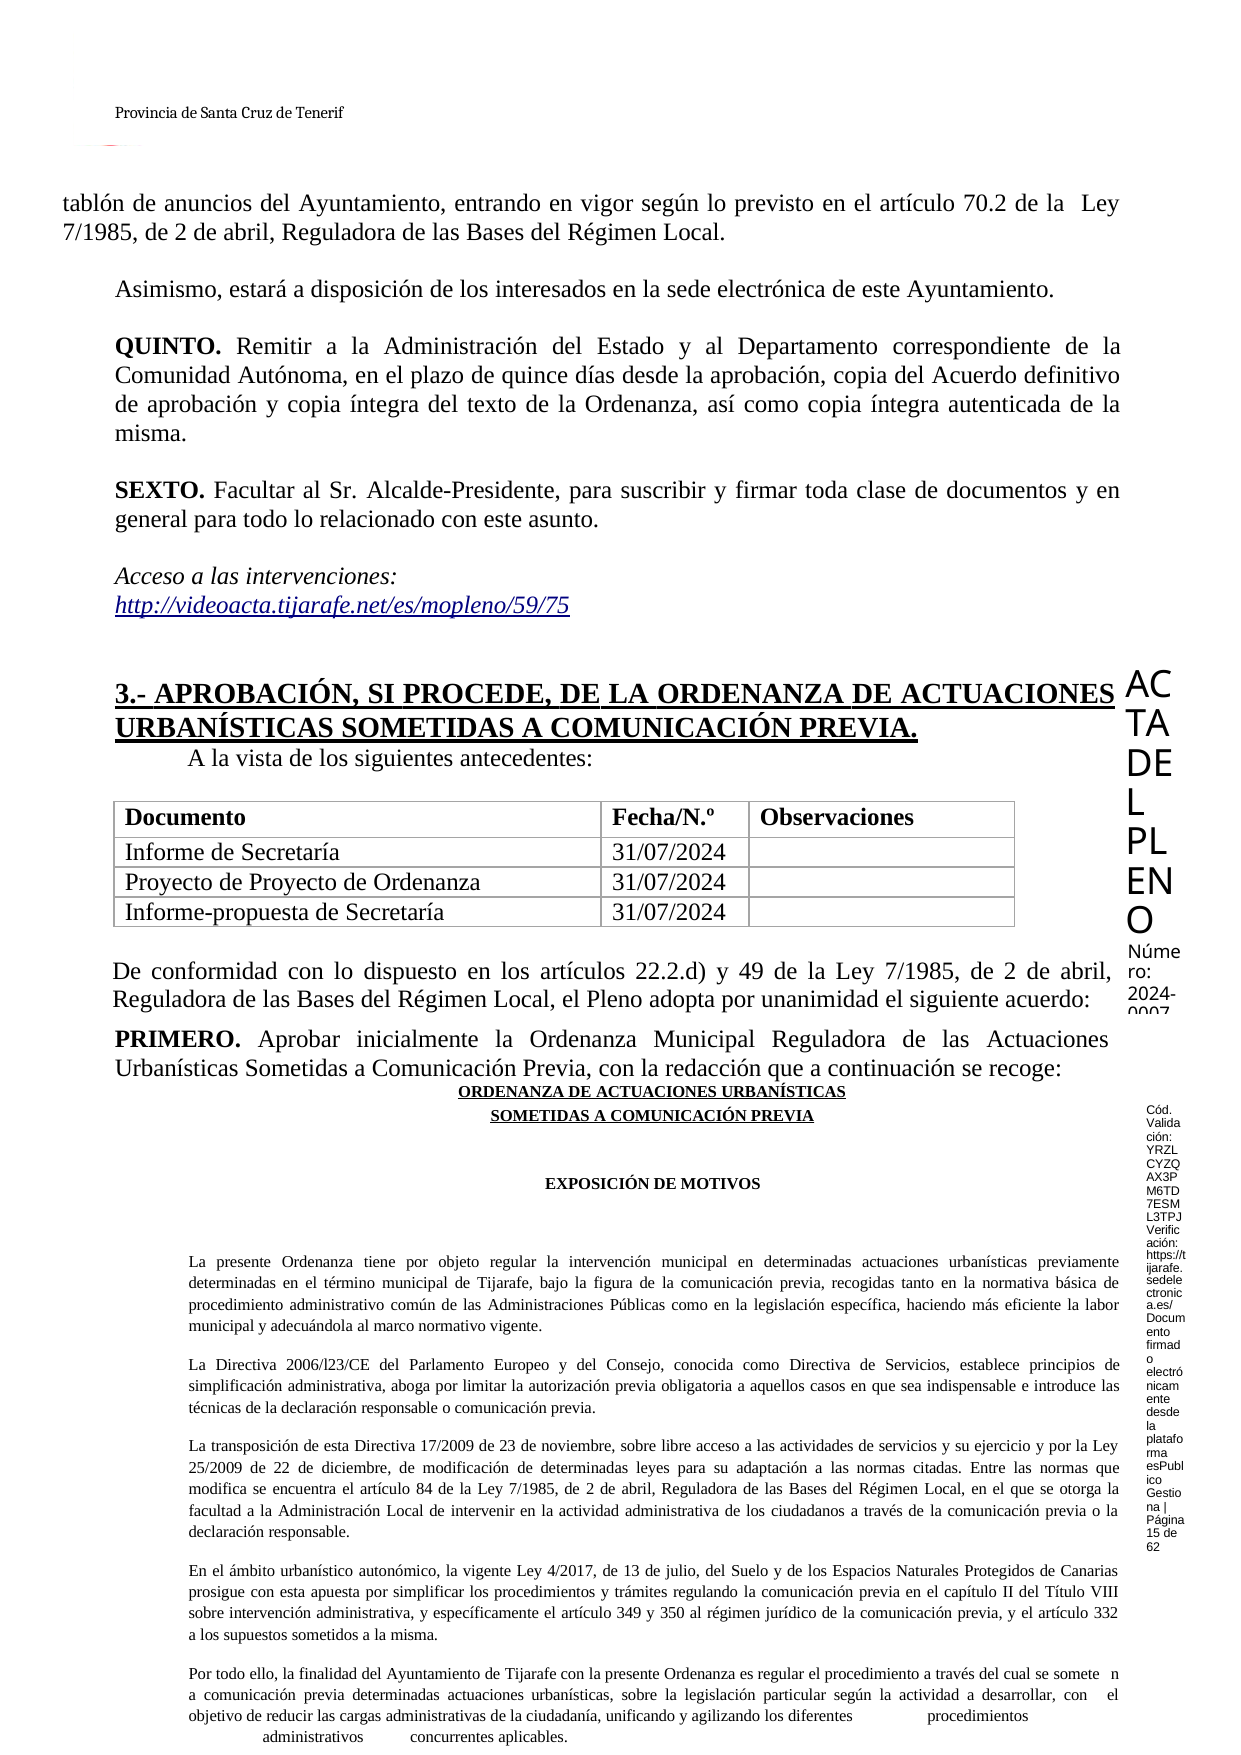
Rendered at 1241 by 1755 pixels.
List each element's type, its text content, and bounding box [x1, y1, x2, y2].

table_cell 31/07/2024 [602, 838, 748, 866]
text La presente Ordenanza tiene por objeto regular la intervención municipal en determinadas actuaciones urbanísticas previamente determinadas en el término municipal de Tijarafe, bajo la figura de la comunicación previa, recogidas tanto en la normativa básica de procedimiento administrativo común de las Administraciones Públicas como en la legislación específica, haciendo más eficiente la labor municipal y adecuándola al marco normativo vigente. [188, 1252, 1119, 1335]
table_cell [750, 898, 1014, 926]
table_cell 31/07/2024 [602, 898, 748, 926]
text Verificación: https://tijarafe.sedelectronica.es/ [1146, 1224, 1186, 1312]
subtitle A la vista de los siguientes antecedentes: [187, 744, 1123, 772]
table_header Observaciones [750, 802, 1014, 836]
text De conformidad con lo dispuesto en los artículos 22.2.d) y 49 de la Ley 7/1985, de 2 de abril, Reguladora de las Bases del Régimen Local, el Pleno adopta por unanimidad el siguiente acuerdo: [112, 956, 1114, 1013]
text Documento firmado electrónicamente desde la plataforma esPublico Gestiona | Página 15 de 62 [1146, 1312, 1186, 1554]
text Cód. Validación: YRZLCYZQAX3PM6TD7ESML3TPJ [1146, 1104, 1186, 1224]
subtitle [1144, 1103, 1186, 1641]
text administrativos concurrentes aplicables. [262, 1727, 1195, 1746]
table_cell Informe-propuesta de Secretaría [115, 898, 600, 926]
table_cell Informe de Secretaría [115, 838, 600, 866]
subtitle ORDENANZA DE ACTUACIONES URBANÍSTICAS SOMETIDAS A COMUNICACIÓN PREVIA [458, 1081, 850, 1124]
table_header Documento [115, 802, 600, 836]
table_header Fecha/N.º [602, 802, 748, 836]
table_cell Proyecto de Proyecto de Ordenanza [115, 868, 600, 896]
text Provincia de Santa Cruz de Tenerif [114, 103, 360, 122]
text La transposición de esta Directiva 17/2009 de 23 de noviembre, sobre libre acceso a las actividades de servicios y su ejercicio y por la Ley 25/2009 de 22 de diciembre, de modificación de determinadas leyes para su adaptación a las normas citadas. Entre las normas que modifica se encuentra el artículo 84 de la Ley 7/1985, de 2 de abril, Reguladora de las Bases del Régimen Local, en el que se otorga la facultad a la Administración Local de intervenir en la actividad administrativa de los ciudadanos a través de la comunicación previa o la declaración responsable. [188, 1436, 1120, 1541]
table_cell [750, 868, 1014, 896]
text Número: 2024-0007 Fecha: 01/10/2024 [1127, 941, 1185, 1013]
text La Directiva 2006/l23/CE del Parlamento Europeo y del Consejo, conocida como Directiva de Servicios, establece principios de simplificación administrativa, aboga por limitar la autorización previa obligatoria a aquellos casos en que sea indispensable e introduce las técnicas de la declaración responsable o comunicación previa. [188, 1355, 1120, 1417]
text PRIMERO. Aprobar inicialmente la Ordenanza Municipal Reguladora de las Actuaciones Urbanísticas Sometidas a Comunicación Previa, con la redacción que a continuación se recoge: [114, 1024, 1119, 1081]
text QUINTO. Remitir a la Administración del Estado y al Departamento correspondiente de la Comunidad Autónoma, en el plazo de quince días desde la aprobación, copia del Acuerdo definitivo de aprobación y copia íntegra del texto de la Ordenanza, así como copia íntegra autenticada de la misma. [114, 331, 1121, 446]
text EXPOSICIÓN DE MOTIVOS [257, 1174, 1049, 1193]
table_cell 31/07/2024 [602, 868, 748, 896]
subtitle Acceso a las intervenciones: http://videoacta.tijarafe.net/es/mopleno/59/75 [114, 561, 850, 619]
subtitle tablón de anuncios del Ayuntamiento, entrando en vigor según lo previsto en el artículo 70.2 de la Ley 7/1985, de 2 de abril, Reguladora de las Bases del Régimen Local. [62, 188, 1121, 245]
text Por todo ello, la finalidad del Ayuntamiento de Tijarafe con la presente Ordenanza es regular el procedimiento a través del cual se somete a comunicación previa determinadas actuaciones urbanísticas, sobre la legislación particular según la actividad a desarrollar, con objetivo de reducir las cargas administrativas de la ciudadanía, unificando y agilizando los diferentes procedimientos [188, 1663, 1111, 1725]
text n el [1107, 1664, 1119, 1704]
table_cell [750, 838, 1014, 866]
text ACTA DEL PLENO [1125, 666, 1185, 941]
text Asimismo, estará a disposición de los interesados en la sede electrónica de este Ayuntamiento. [114, 274, 1195, 303]
subtitle 3.- APROBACIÓN, SI PROCEDE, DE LA ORDENANZA DE ACTUACIONES URBANÍSTICAS SOMETIDAS A COMUNICACIÓN PREVIA. [114, 677, 1119, 744]
text En el ámbito urbanístico autonómico, la vigente Ley 4/2017, de 13 de julio, del Suelo y de los Espacios Naturales Protegidos de Canarias prosigue con esta apuesta por simplificar los procedimientos y trámites regulando la comunicación previa en el capítulo II del Título VIII sobre intervención administrativa, y específicamente el artículo 349 y 350 al régimen jurídico de la comunicación previa, y el artículo 332 a los supuestos sometidos a la misma. [188, 1561, 1120, 1644]
text SEXTO. Facultar al Sr. Alcalde-Presidente, para suscribir y firmar toda clase de documentos y en general para todo lo relacionado con este asunto. [114, 475, 1121, 533]
subtitle [74, 31, 360, 145]
